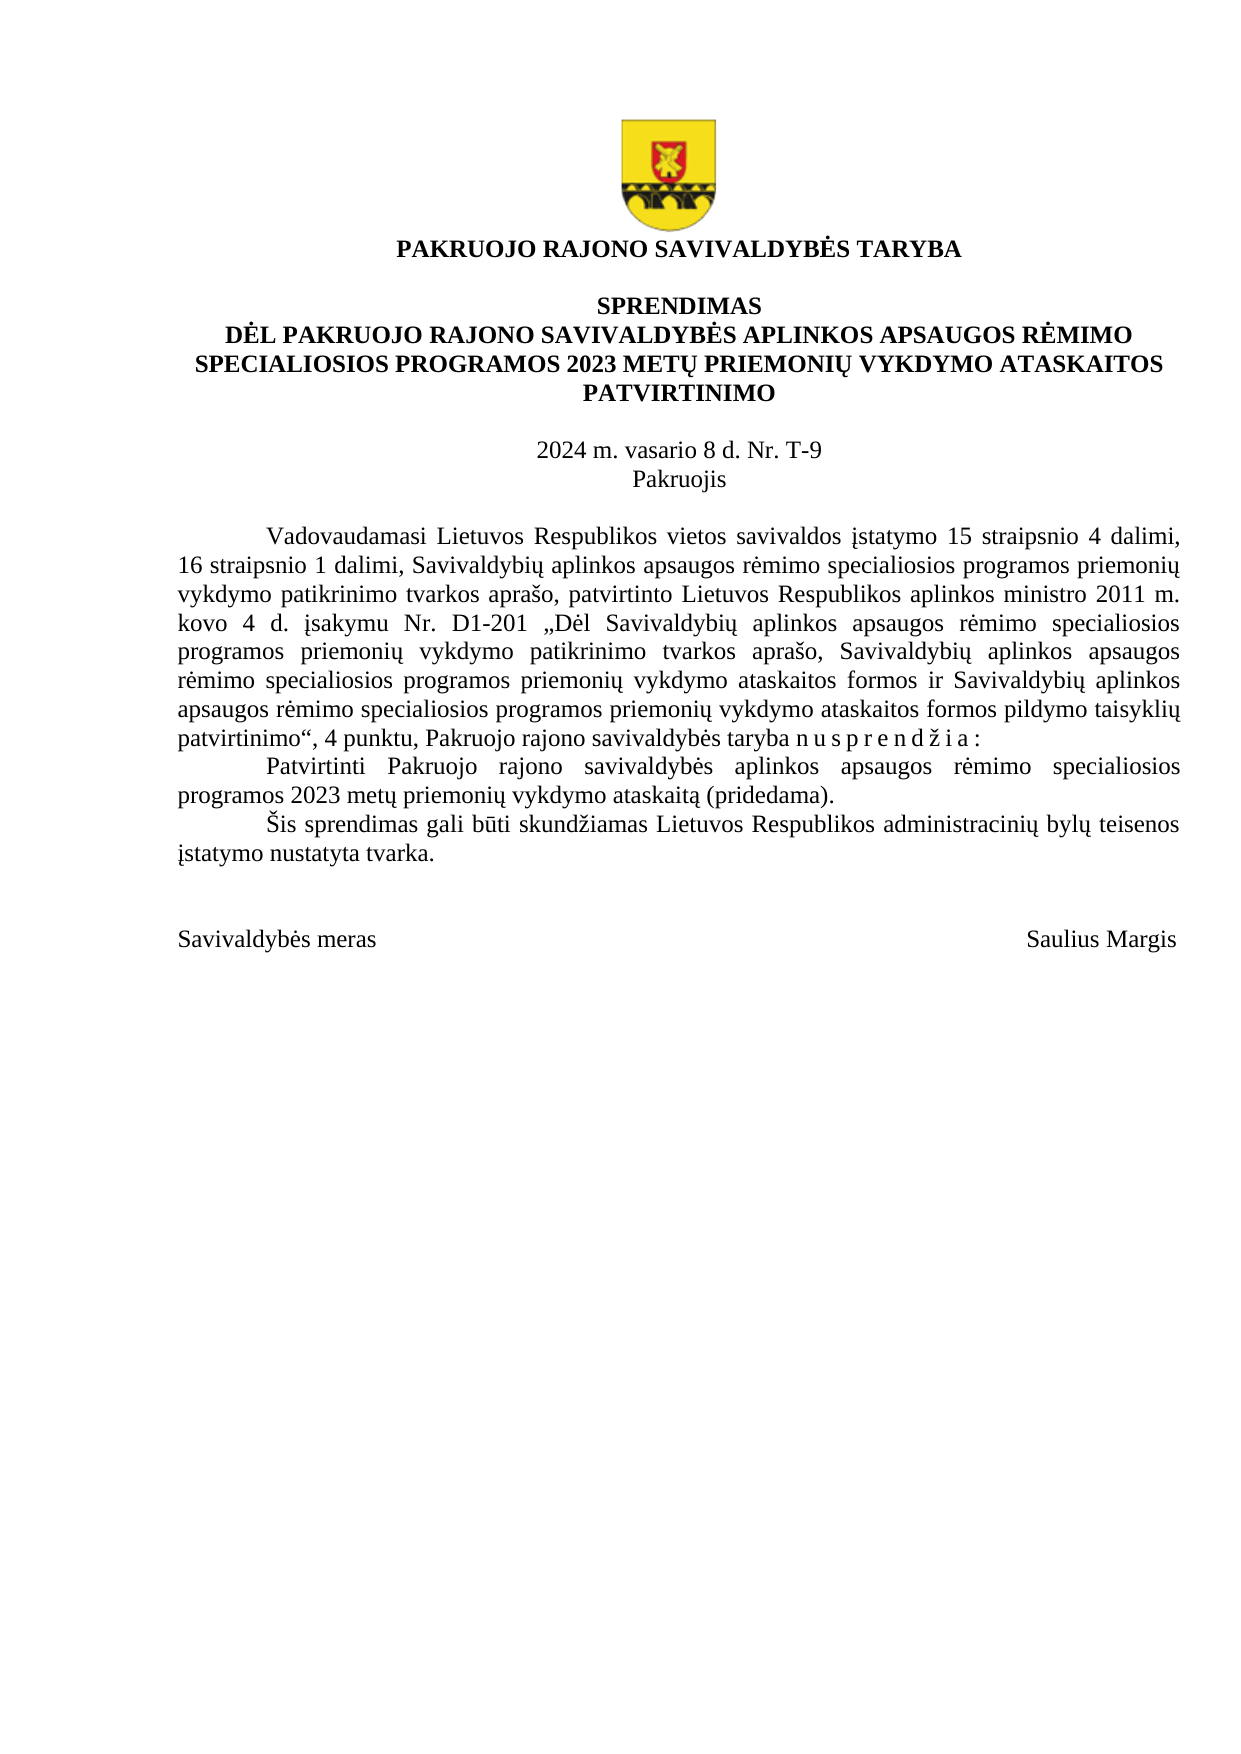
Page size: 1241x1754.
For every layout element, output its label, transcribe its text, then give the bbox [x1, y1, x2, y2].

text Savivaldybės meras Saulius Margis [177, 924, 1181, 981]
text DĖL PAKRUOJO RAJONO SAVIVALDYBĖS APLINKOS APSAUGOS RĖMIMO SPECIALIOSIOS PROGRAMOS 2023 METŲ PRIEMONIŲ VYKDYMO ATASKAITOS PATVIRTINIMO [177, 320, 1181, 406]
text Pakruojis [177, 464, 1181, 493]
text 2024 m. vasario 8 d. Nr. T-9 [177, 435, 1181, 464]
text PAKRUOJO RAJONO SAVIVALDYBĖS TARYBA [177, 234, 1181, 263]
text SPRENDIMAS [177, 291, 1181, 320]
text Vadovaudamasi Lietuvos Respublikos vietos savivaldos įstatymo 15 straipsnio 4 dalimi, 16 straipsnio 1 dalimi, Savivaldybių aplinkos apsaugos rėmimo specialiosios programos priemonių vykdymo patikrinimo tvarkos aprašo, patvirtinto Lietuvos Respublikos aplinkos ministro 2011 m. kovo 4 d. įsakymu Nr. D1-201 „Dėl Savivaldybių aplinkos apsaugos rėmimo specialiosios programos priemonių vykdymo patikrinimo tvarkos aprašo, Savivaldybių aplinkos apsaugos rėmimo specialiosios programos priemonių vykdymo ataskaitos formos ir Savivaldybių aplinkos apsaugos rėmimo specialiosios programos priemonių vykdymo ataskaitos formos pildymo taisyklių patvirtinimo“, 4 punktu, Pakruojo rajono savivaldybės taryba nusprendžia: [177, 521, 1181, 751]
text Šis sprendimas gali būti skundžiamas Lietuvos Respublikos administracinių bylų teisenos įstatymo nustatyta tvarka. [177, 809, 1181, 866]
text Patvirtinti Pakruojo rajono savivaldybės aplinkos apsaugos rėmimo specialiosios programos 2023 metų priemonių vykdymo ataskaitą (pridedama). [177, 751, 1181, 809]
